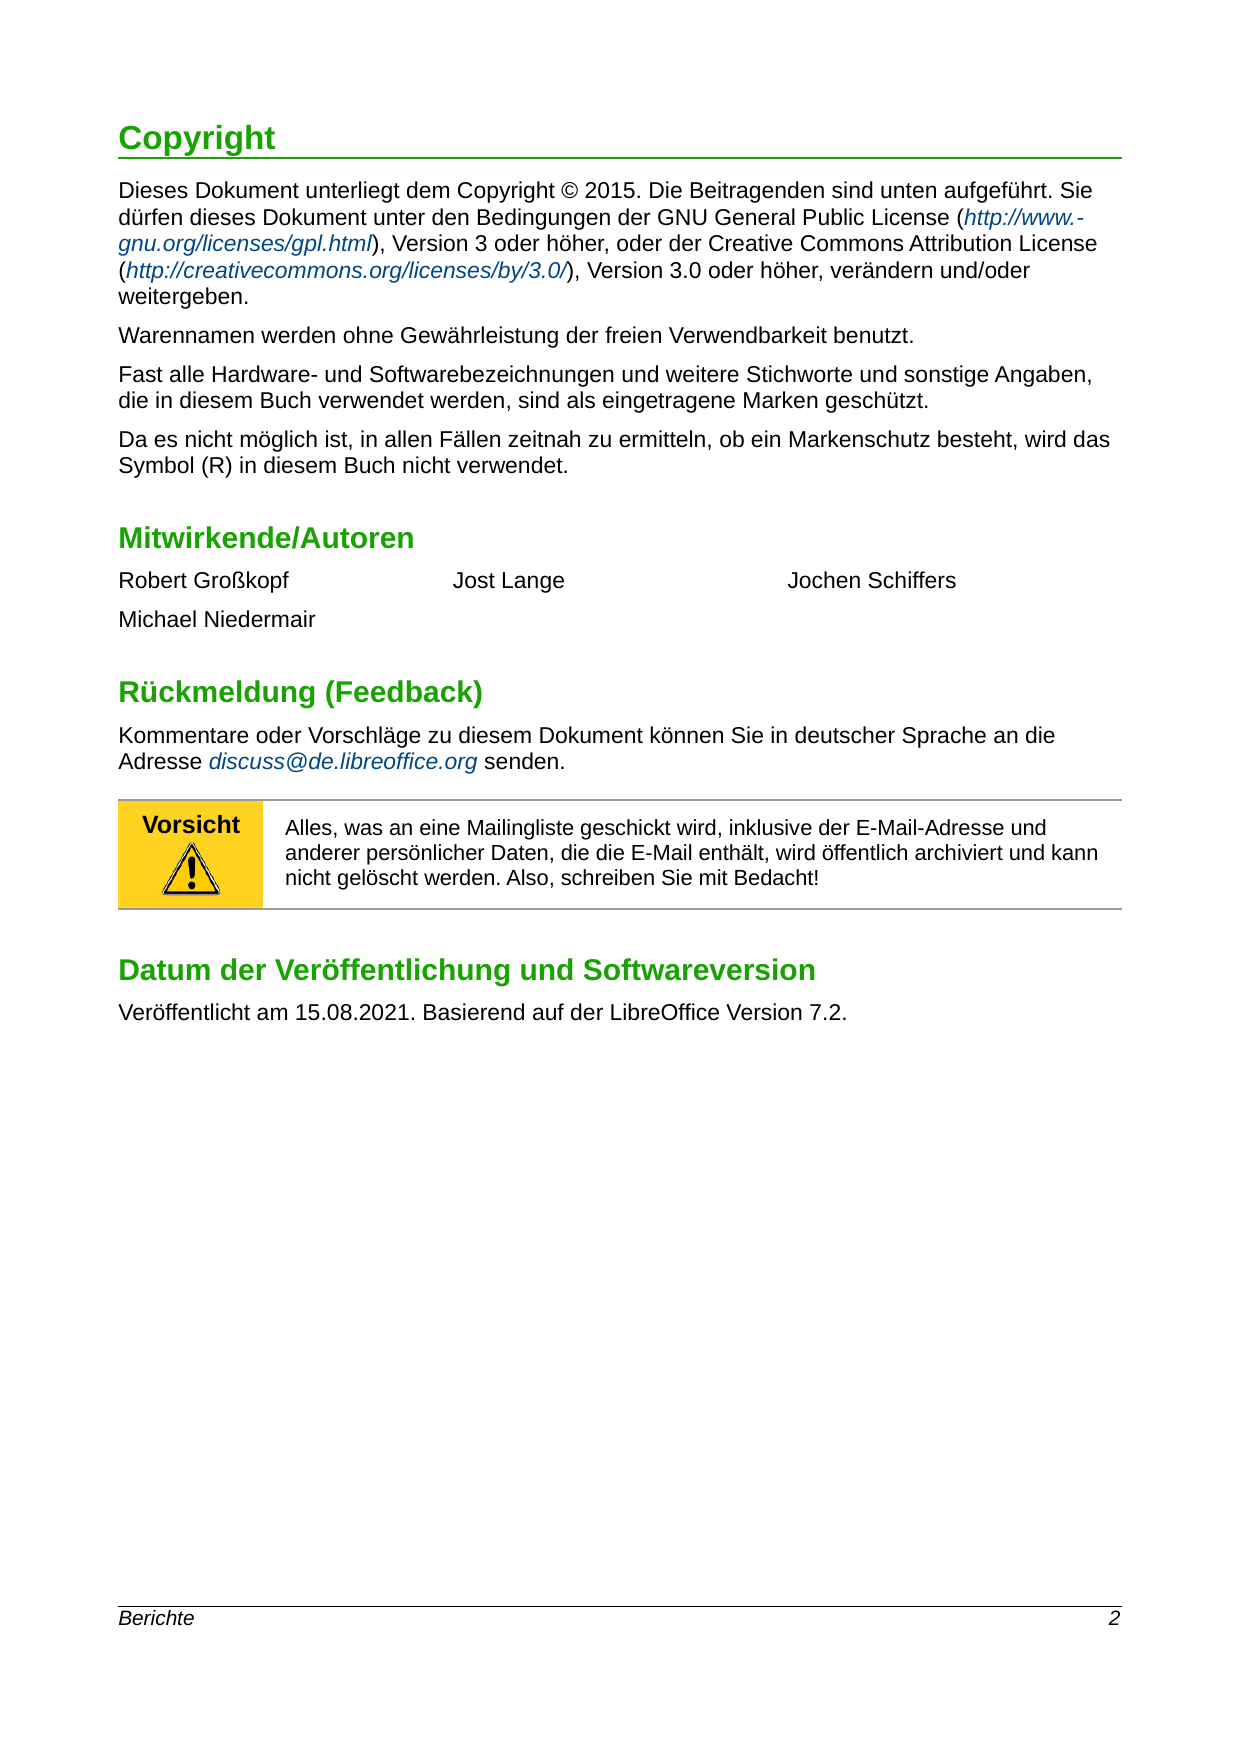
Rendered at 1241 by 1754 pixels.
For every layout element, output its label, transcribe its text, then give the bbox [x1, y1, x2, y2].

table_cell Michael Niedermair [118, 606, 453, 645]
table_header Jost Lange [453, 568, 787, 606]
text Kommentare oder Vorschläge zu diesem Dokument können Sie in deutscher Sprache an die Adresse discuss@de.libreoffice.org senden. [118, 722, 1122, 774]
table_header Alles, was an eine Mailingliste geschickt wird, inklusive der E-Mail-Adresse und anderer persönlicher Daten, die die E-Mail enthält, wird öffentlich archiviert und kann nicht gelöscht werden. Also, schreiben Sie mit Bedacht! [264, 801, 1122, 908]
picture [158, 839, 224, 899]
text Mitwirkende/Autoren [118, 521, 1122, 555]
text Datum der Veröffentlichung und Softwareversion [118, 952, 1122, 986]
table_cell [787, 606, 1122, 645]
table_header Robert Großkopf [118, 568, 453, 606]
table_cell [453, 606, 787, 645]
table_header Jochen Schiffers [787, 568, 1122, 606]
text Fast alle Hardware- und Softwarebezeichnungen und weitere Stichworte und sonstige Angaben, die in diesem Buch verwendet werden, sind als eingetragene Marken geschützt. [118, 361, 1122, 413]
text Rückmeldung (Feedback) [118, 675, 1122, 709]
text Veröffentlicht am 15.08.2021. Basierend auf der LibreOffice Version 7.2. [118, 999, 1122, 1025]
text Copyright [118, 118, 1122, 157]
text Da es nicht möglich ist, in allen Fällen zeitnah zu ermitteln, ob ein Markenschutz besteht, wird das Symbol (R) in diesem Buch nicht verwendet. [118, 426, 1122, 478]
table_header Vorsicht [118, 801, 263, 908]
text Warennamen werden ohne Gewährleistung der freien Verwendbarkeit benutzt. [118, 322, 1122, 348]
text Dieses Dokument unterliegt dem Copyright © 2015. Die Beitragenden sind unten aufgeführt. Sie dürfen dieses Dokument unter den Bedingungen der GNU General Public License (http://www.­gnu.org/licenses/gpl.html), Version 3 oder höher, oder der Creative Commons Attribution License (http://creativecommons.org/licenses/by/3.0/), Version 3.0 oder höher, verändern und/oder weitergeben. [118, 177, 1122, 309]
